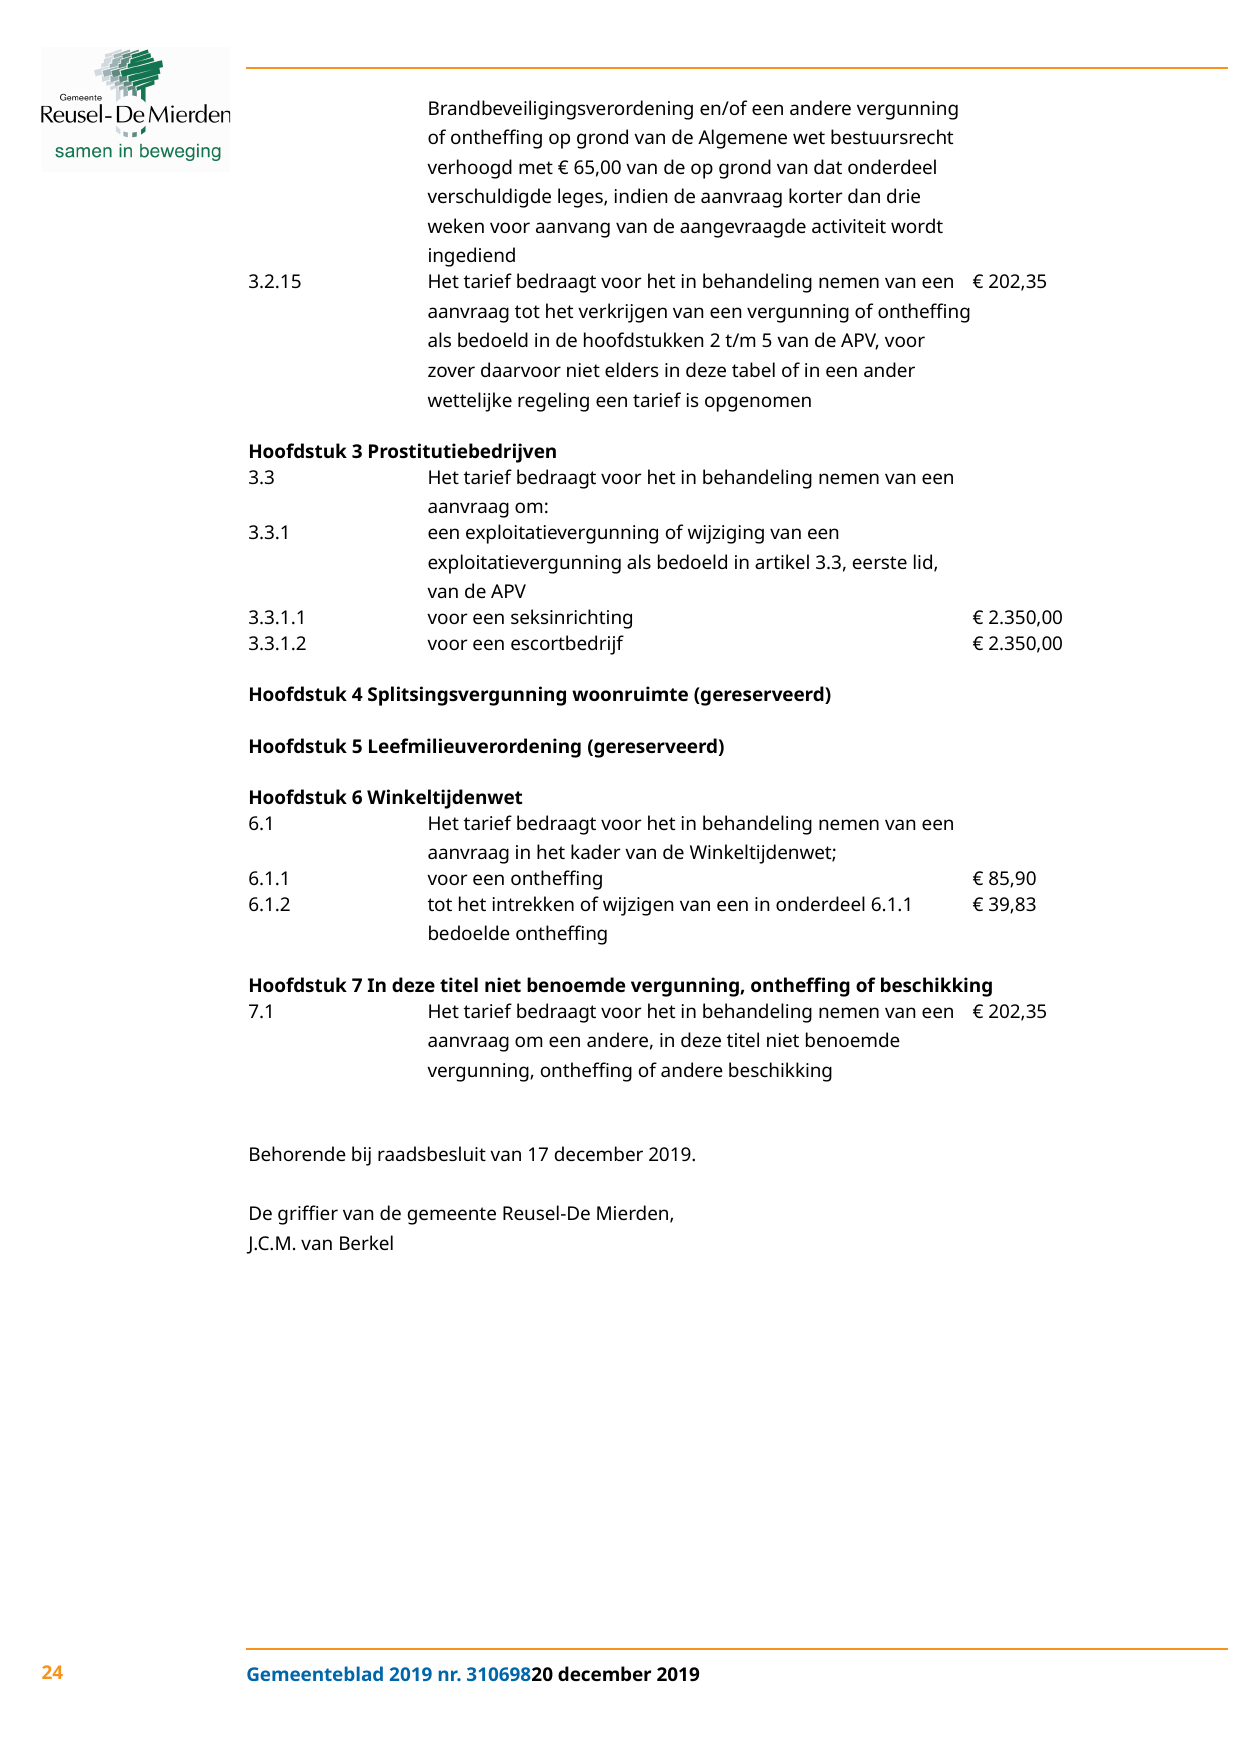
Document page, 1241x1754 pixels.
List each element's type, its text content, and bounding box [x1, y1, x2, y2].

table_cell € 202,35 [973, 998, 1152, 1083]
text De griffier van de gemeente Reusel-De Mierden, [248, 1200, 1152, 1226]
table_cell [973, 707, 1152, 733]
table_cell [427, 759, 972, 784]
table_cell € 202,35 [973, 269, 1152, 412]
table_cell 7.1 [248, 998, 427, 1083]
table_cell voor een seksinrichting [427, 604, 972, 630]
table_cell € 2.350,00 [973, 630, 1152, 656]
table_cell Hoofdstuk 7 In deze titel niet benoemde vergunning, ontheffing of beschikking [248, 972, 1152, 998]
table_cell Het tarief bedraagt voor het in behandeling nemen van een aanvraag tot het verkrijgen van een vergunning of ontheffing als bedoeld in de hoofdstukken 2 t/m 5 van de APV, voor zover daarvoor niet elders in deze tabel of in een ander wettelijke regeling een tarief is opgenomen [427, 269, 972, 412]
table_cell [973, 1083, 1152, 1108]
table_cell € 85,90 [973, 865, 1152, 891]
text J.C.M. van Berkel [248, 1230, 1152, 1256]
table_cell [973, 464, 1152, 519]
table_cell 3.2.15 [248, 269, 427, 412]
table_cell [248, 1083, 427, 1108]
table_cell [973, 519, 1152, 604]
table_cell Het tarief bedraagt voor het in behandeling nemen van een aanvraag om: [427, 464, 972, 519]
table_cell [248, 759, 427, 784]
table_cell 3.3.1.2 [248, 630, 427, 656]
table_cell € 39,83 [973, 891, 1152, 946]
table_cell [248, 95, 427, 268]
table_cell [973, 413, 1152, 438]
table_cell Het tarief bedraagt voor het in behandeling nemen van een aanvraag in het kader van de Winkeltijdenwet; [427, 810, 972, 865]
table_cell [427, 946, 972, 972]
table_cell 6.1.1 [248, 865, 427, 891]
table_cell Hoofdstuk 3 Prostitutiebedrijven [248, 438, 1152, 464]
table_cell [248, 707, 427, 733]
table_cell [973, 759, 1152, 784]
table_cell voor een escortbedrijf [427, 630, 972, 656]
table_cell [973, 810, 1152, 865]
picture [41, 47, 231, 172]
table_cell Hoofdstuk 4 Splitsingsvergunning woonruimte (gereserveerd) [248, 681, 1152, 707]
table_cell Brandbeveiligingsverordening en/of een andere vergunning of ontheffing op grond van de Algemene wet bestuursrecht verhoogd met € 65,00 van de op grond van dat onderdeel verschuldigde leges, indien de aanvraag korter dan drie weken voor aanvang van de aangevraagde activiteit wordt ingediend [427, 95, 972, 268]
table_cell [973, 95, 1152, 268]
table_cell 3.3 [248, 464, 427, 519]
table_cell 3.3.1 [248, 519, 427, 604]
table_cell 6.1.2 [248, 891, 427, 946]
table_cell [248, 946, 427, 972]
table_cell 3.3.1.1 [248, 604, 427, 630]
table_cell Hoofdstuk 6 Winkeltijdenwet [248, 784, 1152, 810]
table_cell [973, 656, 1152, 681]
table_cell [973, 946, 1152, 972]
table_cell [248, 656, 427, 681]
table_cell Het tarief bedraagt voor het in behandeling nemen van een aanvraag om een andere, in deze titel niet benoemde vergunning, ontheffing of andere beschikking [427, 998, 972, 1083]
table_cell [427, 1083, 972, 1108]
table_cell [427, 656, 972, 681]
table_cell € 2.350,00 [973, 604, 1152, 630]
table_cell [248, 413, 427, 438]
table_cell voor een ontheffing [427, 865, 972, 891]
table_cell een exploitatievergunning of wijziging van een exploitatievergunning als bedoeld in artikel 3.3, eerste lid, van de APV [427, 519, 972, 604]
table_cell [427, 707, 972, 733]
table_cell [427, 413, 972, 438]
text Behorende bij raadsbesluit van 17 december 2019. [248, 1141, 1152, 1167]
table_cell 6.1 [248, 810, 427, 865]
table_cell tot het intrekken of wijzigen van een in onderdeel 6.1.1 bedoelde ontheffing [427, 891, 972, 946]
table_cell Hoofdstuk 5 Leefmilieuverordening (gereserveerd) [248, 733, 1152, 758]
